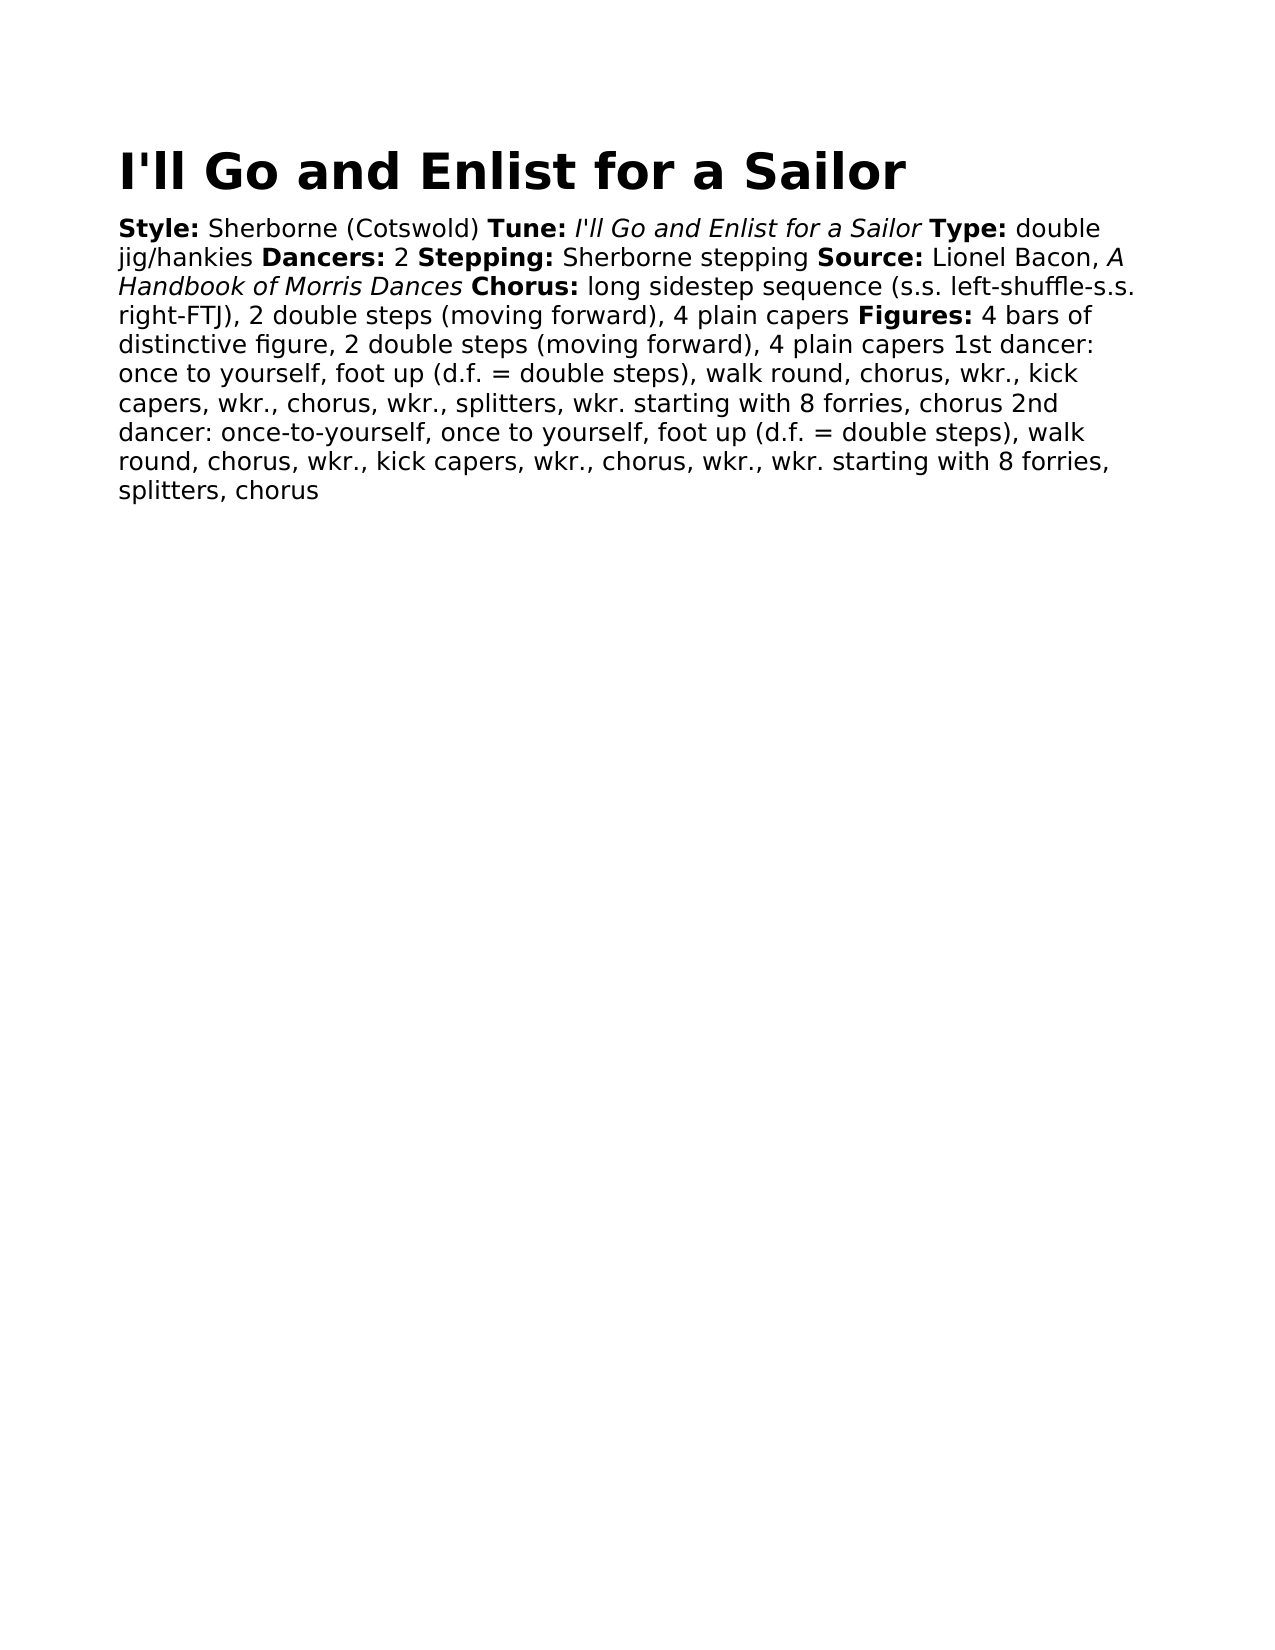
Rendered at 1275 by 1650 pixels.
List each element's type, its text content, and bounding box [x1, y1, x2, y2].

text Style: Sherborne (Cotswold) Tune: I'll Go and Enlist for a Sailor Type: double jig/hankies Dancers: 2 Stepping: Sherborne stepping Source: Lionel Bacon, A Handbook of Morris Dances Chorus: long sidestep sequence (s.s. left-shuffle-s.s. right-FTJ), 2 double steps (moving forward), 4 plain capers Figures: 4 bars of distinctive figure, 2 double steps (moving forward), 4 plain capers 1st dancer: once to yourself, foot up (d.f. = double steps), walk round, chorus, wkr., kick capers, wkr., chorus, wkr., splitters, wkr. starting with 8 forries, chorus 2nd dancer: once-to-yourself, once to yourself, foot up (d.f. = double steps), walk round, chorus, wkr., kick capers, wkr., chorus, wkr., wkr. starting with 8 forries, splitters, chorus [118, 214, 1157, 506]
subtitle I'll Go and Enlist for a Sailor [118, 143, 1157, 201]
